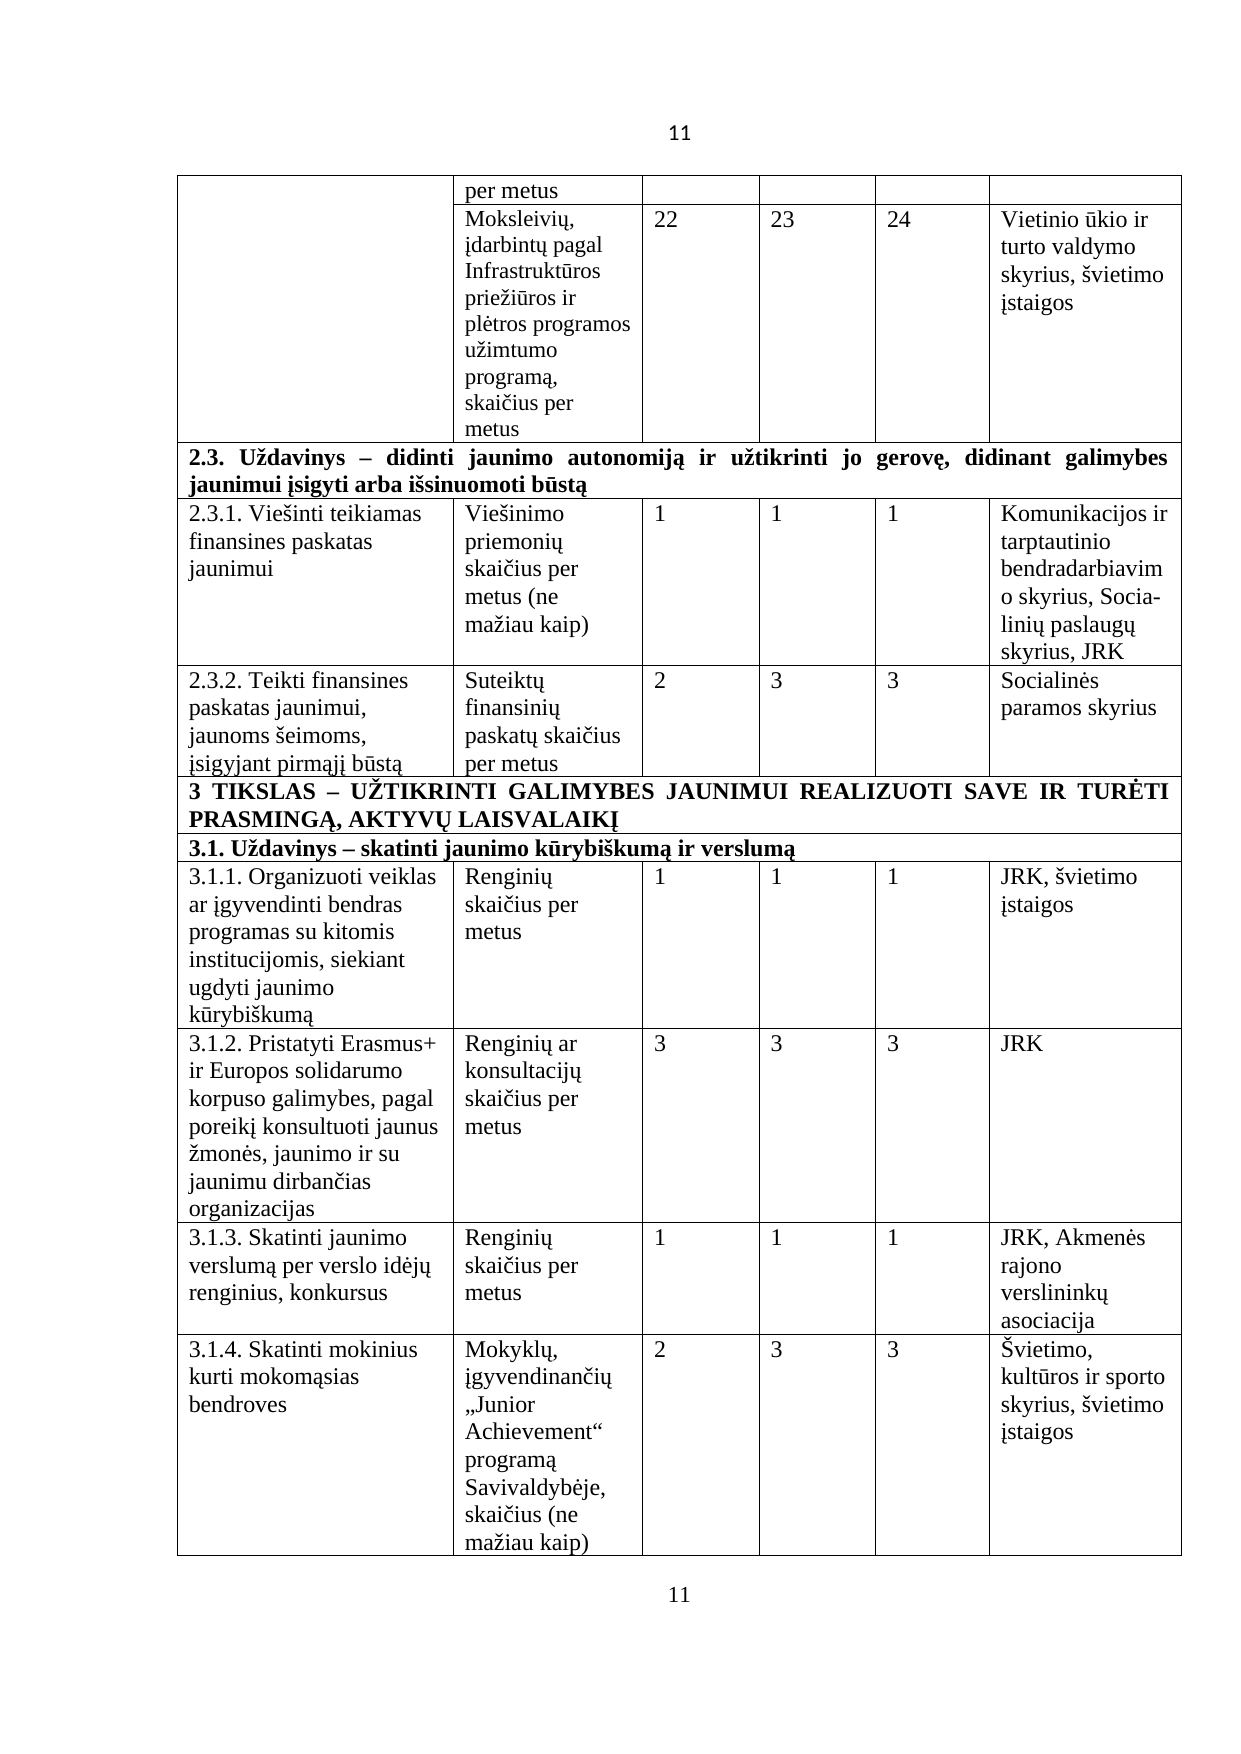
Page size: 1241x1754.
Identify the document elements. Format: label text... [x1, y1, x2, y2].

table_cell 1 [760, 1223, 875, 1333]
table_cell 22 [643, 205, 759, 442]
table_cell Renginių skaičius per metus [454, 862, 642, 1028]
table_cell Vietinio ūkio ir turto valdymo skyrius, švietimo įstaigos [990, 205, 1181, 442]
table_cell Renginių skaičius per metus [454, 1223, 642, 1333]
table_cell 3 [876, 1335, 989, 1555]
table_cell Mokyklų, įgyvendinančių „Junior Achievement“ programą Savivaldybėje, skaičius (ne mažiau kaip) [454, 1335, 642, 1555]
table_cell 1 [643, 499, 759, 665]
table_cell 3.1.2. Pristatyti Erasmus+ ir Europos solidarumo korpuso galimybes, pagal poreikį konsultuoti jaunus žmonės, jaunimo ir su jaunimu dirbančias organizacijas [178, 1029, 453, 1222]
table_cell 1 [643, 862, 759, 1028]
table_cell Komunikacijos ir tarptautinio bendradarbiavimo skyrius, Socia-linių paslaugų skyrius, JRK [990, 499, 1181, 665]
table_cell 3 [876, 1029, 989, 1222]
table_cell 1 [876, 1223, 989, 1333]
table_cell Švietimo, kultūros ir sporto skyrius, švietimo įstaigos [990, 1335, 1181, 1555]
table_cell [876, 176, 989, 204]
table_cell JRK, švietimo įstaigos [990, 862, 1181, 1028]
table_cell 2.3.2. Teikti finansines paskatas jaunimui, jaunoms šeimoms, įsigyjant pirmąjį būstą [178, 666, 453, 776]
table_cell 1 [760, 862, 875, 1028]
table_cell [990, 176, 1181, 204]
table_cell JRK [990, 1029, 1181, 1222]
table_cell Suteiktų finansinių paskatų skaičius per metus [454, 666, 642, 776]
table_cell 2.3. Uždavinys – didinti jaunimo autonomiją ir užtikrinti jo gerovę, didinant galimybes jaunimui įsigyti arba išsinuomoti būstą [178, 443, 1181, 498]
table_cell 23 [760, 205, 875, 442]
table_cell 3.1. Uždavinys – skatinti jaunimo kūrybiškumą ir verslumą [178, 834, 1181, 861]
table_cell [643, 176, 759, 204]
table_cell Viešinimo priemonių skaičius per metus (ne mažiau kaip) [454, 499, 642, 665]
table_cell [760, 176, 875, 204]
table_cell 3 TIKSLAS – UŽTIKRINTI GALIMYBES JAUNIMUI REALIZUOTI SAVE IR TURĖTI PRASMINGĄ, AKTYVŲ LAISVALAIKĮ [178, 777, 1181, 832]
table_cell 2 [643, 666, 759, 776]
table_cell 2 [643, 1335, 759, 1555]
table_cell 3 [760, 1335, 875, 1555]
table_cell per metus [454, 176, 642, 204]
table_cell Socialinės paramos skyrius [990, 666, 1181, 776]
table_cell 1 [876, 862, 989, 1028]
table_cell 1 [643, 1223, 759, 1333]
table_cell JRK, Akmenės rajono verslininkų asociacija [990, 1223, 1181, 1333]
table_cell 24 [876, 205, 989, 442]
table_cell 3 [760, 1029, 875, 1222]
table_cell 3.1.3. Skatinti jaunimo verslumą per verslo idėjų renginius, konkursus [178, 1223, 453, 1333]
table_cell 3.1.4. Skatinti mokinius kurti mokomąsias bendroves [178, 1335, 453, 1555]
table_cell 3 [643, 1029, 759, 1222]
table_cell Moksleivių, įdarbintų pagal Infrastruktūros priežiūros ir plėtros programos užimtumo programą, skaičius per metus [454, 205, 642, 442]
table_cell 3 [760, 666, 875, 776]
table_cell 1 [876, 499, 989, 665]
table_cell 2.3.1. Viešinti teikiamas finansines paskatas jaunimui [178, 499, 453, 665]
table_cell Renginių ar konsultacijų skaičius per metus [454, 1029, 642, 1222]
table_cell 1 [760, 499, 875, 665]
table_cell 3 [876, 666, 989, 776]
table_cell 3.1.1. Organizuoti veiklas ar įgyvendinti bendras programas su kitomis institucijomis, siekiant ugdyti jaunimo kūrybiškumą [178, 862, 453, 1028]
table_cell [178, 176, 453, 442]
